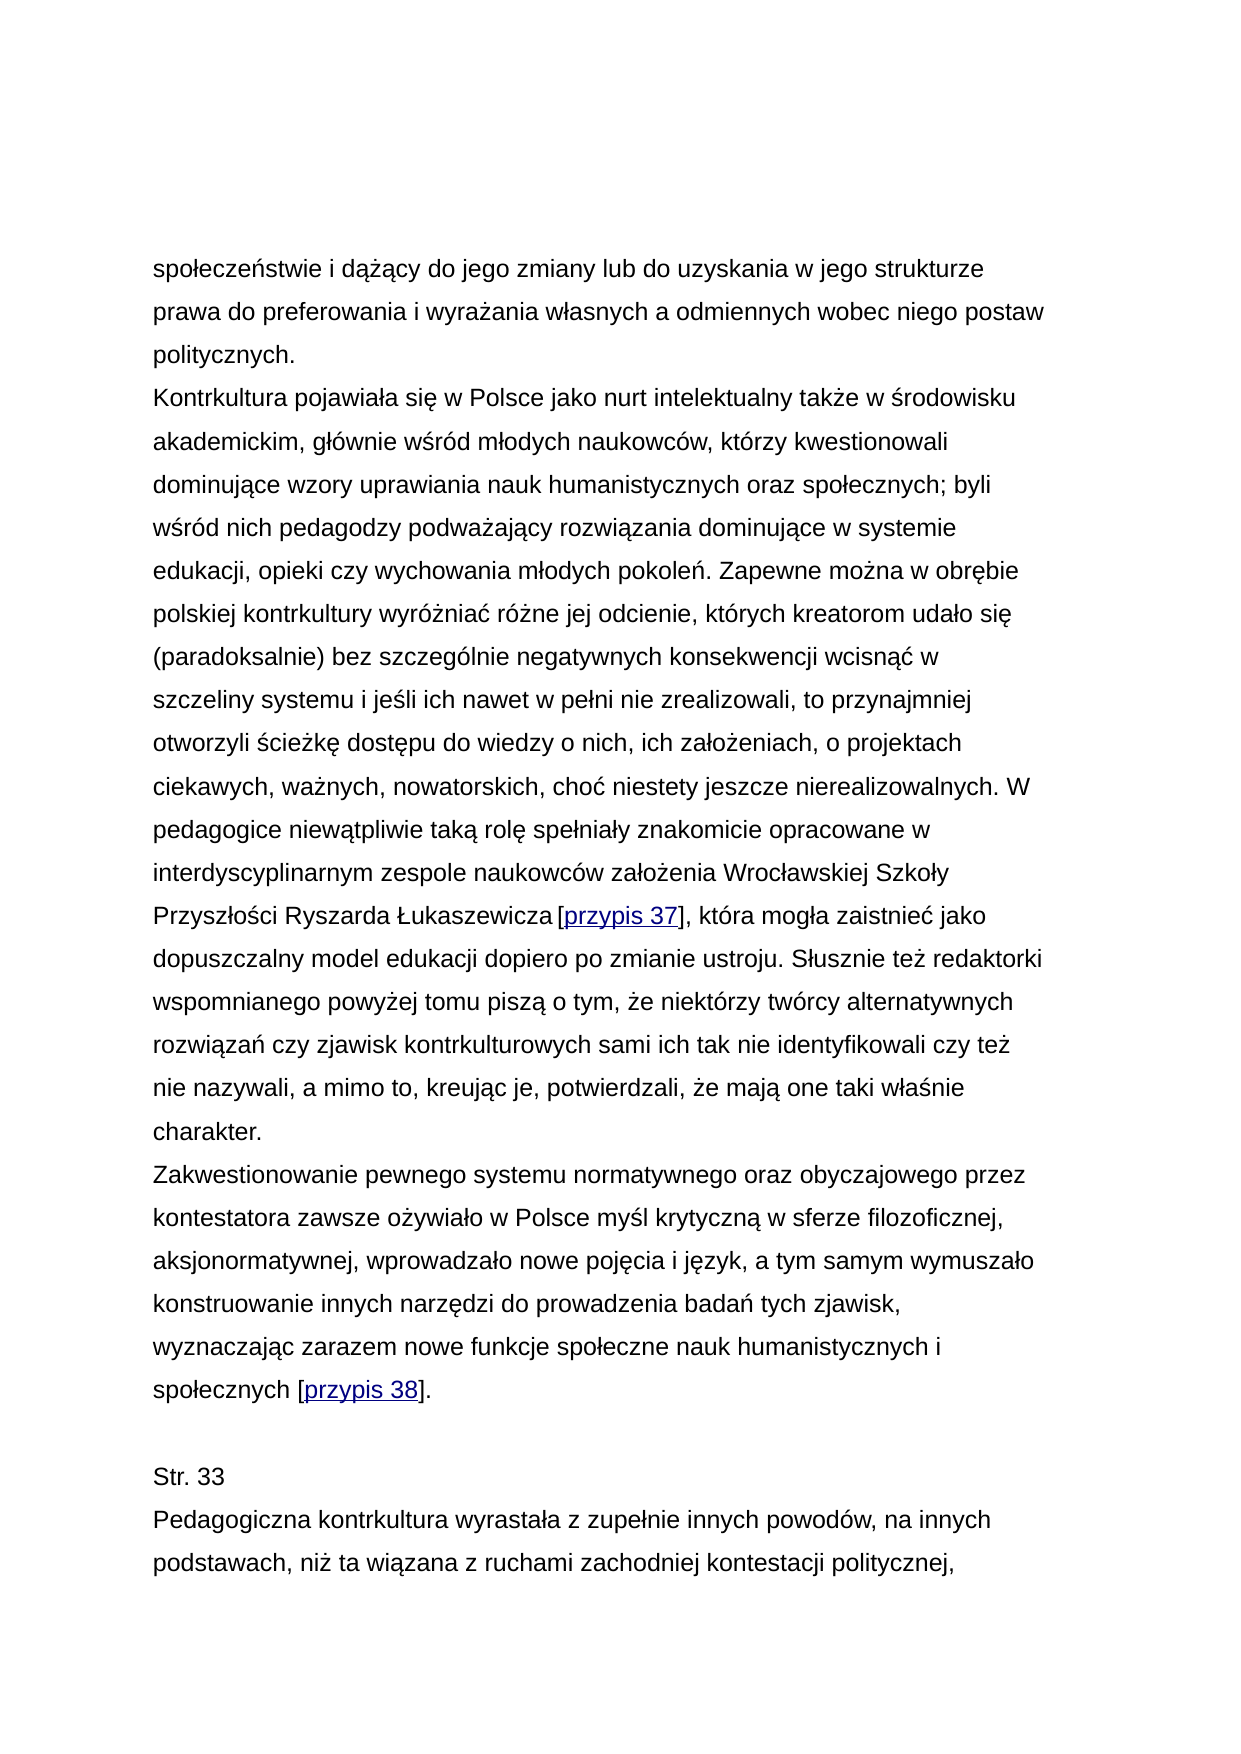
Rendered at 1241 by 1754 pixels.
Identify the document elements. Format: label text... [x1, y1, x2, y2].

text Pedagogiczna kontrkultura wyrastała z zupełnie innych powodów, na innych podstawach, niż ta wiązana z ruchami zachodniej kontestacji politycznej, [153, 1505, 1047, 1577]
text Zakwestionowanie pewnego systemu normatywnego oraz obyczajowego przez kontestatora zawsze ożywiało w Polsce myśl krytyczną w sferze filozoficznej, aksjonormatywnej, wprowadzało nowe pojęcia i język, a tym samym wymuszało konstruowanie innych narzędzi do prowadzenia badań tych zjawisk, wyznaczając zarazem nowe funkcje społeczne nauk humanistycznych i społecznych [przypis 38]. [153, 1160, 1047, 1404]
text społeczeństwie i dążący do jego zmiany lub do uzyskania w jego strukturze prawa do preferowania i wyrażania własnych a odmiennych wobec niego postaw politycznych. [153, 254, 1047, 369]
text Str. 33 [153, 1462, 1047, 1490]
text Kontrkultura pojawiała się w Polsce jako nurt intelektualny także w środowisku akademickim, głównie wśród młodych naukowców, którzy kwestionowali dominujące wzory uprawiania nauk humanistycznych oraz społecznych; byli wśród nich pedagodzy podważający rozwiązania dominujące w systemie edukacji, opieki czy wychowania młodych pokoleń. Zapewne można w obrębie polskiej kontrkultury wyróżniać różne jej odcienie, których kreatorom udało się (paradoksalnie) bez szczególnie negatywnych konsekwencji wcisnąć w szczeliny systemu i jeśli ich nawet w pełni nie zrealizowali, to przynajmniej otworzyli ścieżkę dostępu do wiedzy o nich, ich założeniach, o projektach ciekawych, ważnych, nowatorskich, choć niestety jeszcze nierealizowalnych. W pedagogice niewątpliwie taką rolę spełniały znakomicie opracowane w interdyscyplinarnym zespole naukowców założenia Wrocławskiej Szkoły Przyszłości Ryszarda Łukaszewicza [przypis 37], która mogła zaistnieć jako dopuszczalny model edukacji dopiero po zmianie ustroju. Słusznie też redaktorki wspomnianego powyżej tomu piszą o tym, że niektórzy twórcy alternatywnych rozwiązań czy zjawisk kontrkulturowych sami ich tak nie identyfikowali czy też nie nazywali, a mimo to, kreując je, potwierdzali, że mają one taki właśnie charakter. [153, 383, 1047, 1145]
